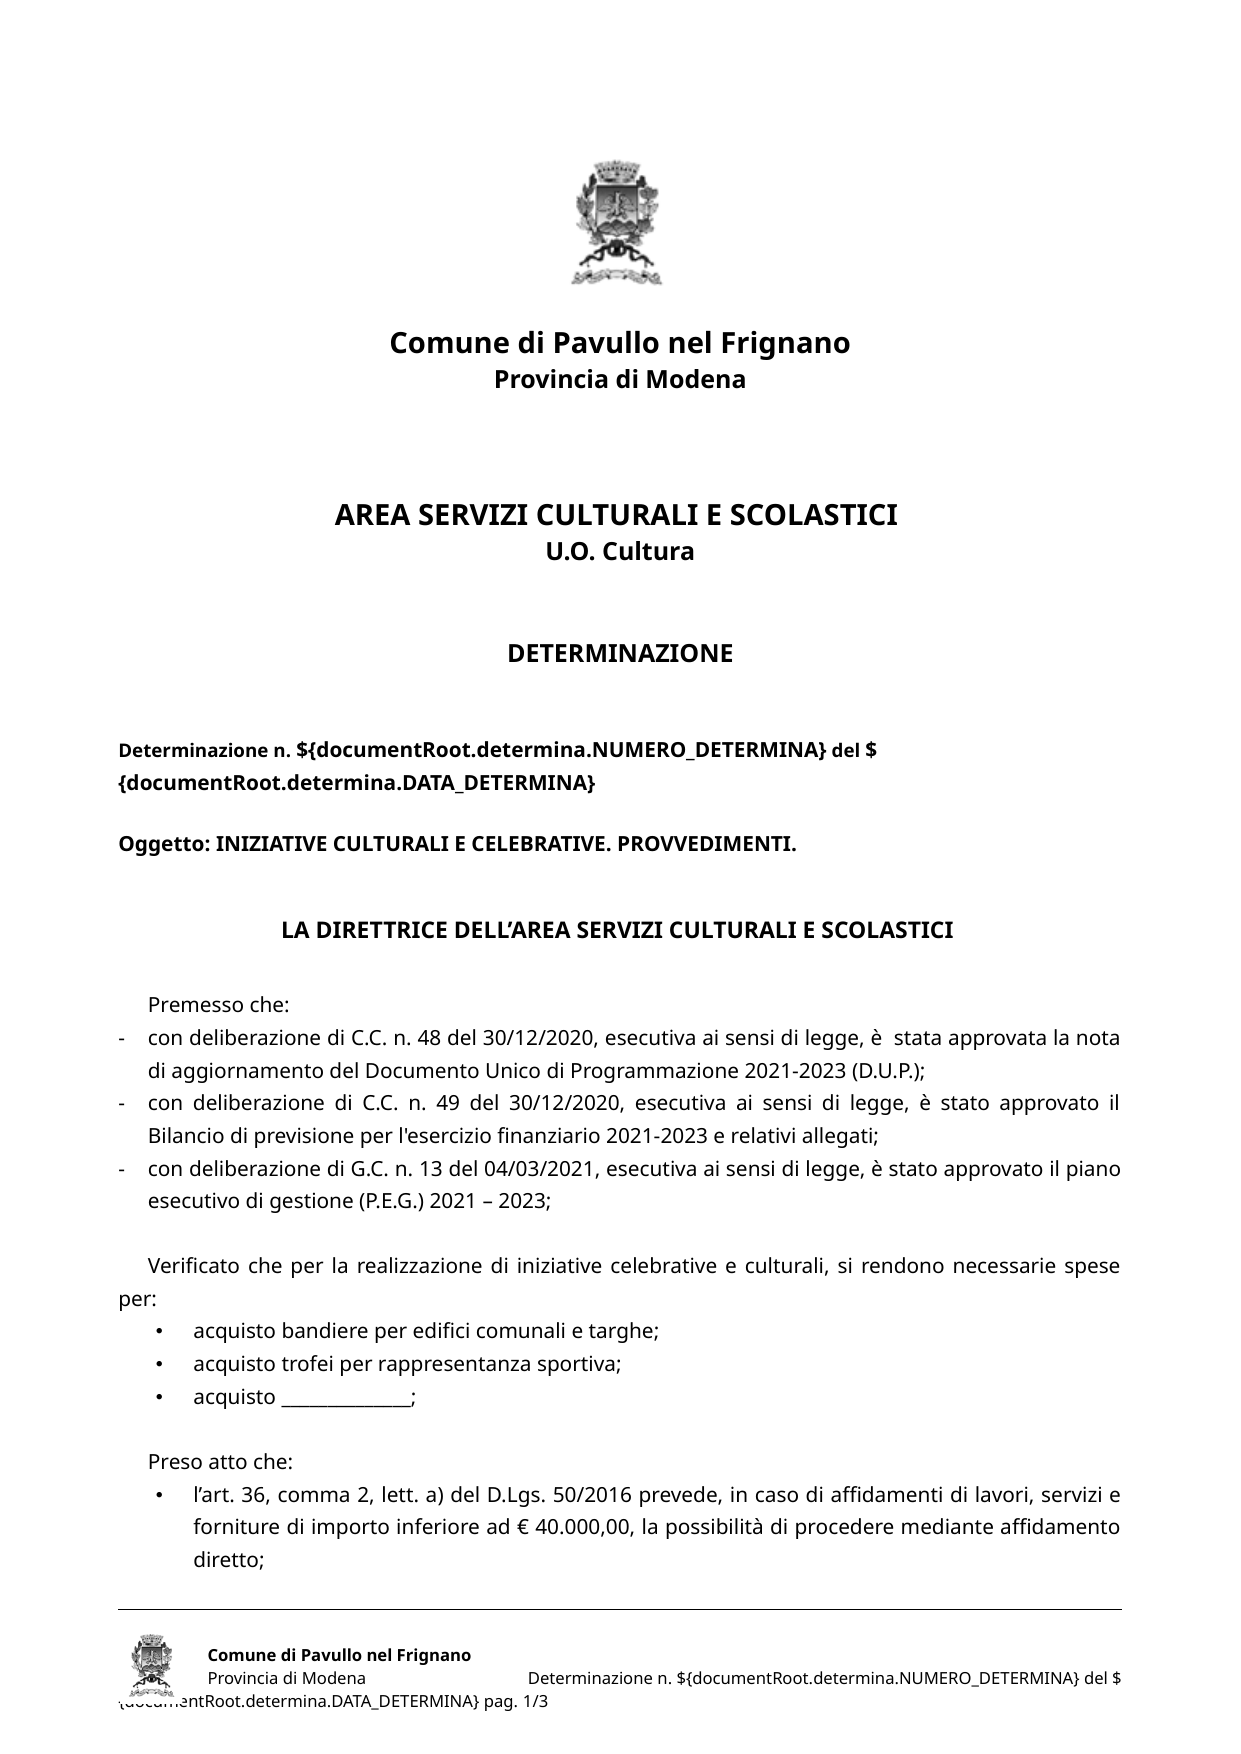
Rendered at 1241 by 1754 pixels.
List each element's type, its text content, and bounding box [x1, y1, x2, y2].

text Oggetto: INIZIATIVE CULTURALI E CELEBRATIVE. PROVVEDIMENTI. [118, 829, 1122, 857]
text DETERMINAZIONE [118, 636, 1122, 670]
list l’art. 36, comma 2, lett. a) del D.Lgs. 50/2016 prevede, in caso di affidamenti di lavori, servizi e forniture di importo inferiore ad € 40.000,00, la possibilità di procedere mediante affidamento diretto; [156, 1480, 1122, 1573]
list acquisto ______________; [156, 1382, 1122, 1410]
picture [546, 152, 695, 289]
list con deliberazione di G.C. n. 13 del 04/03/2021, esecutiva ai sensi di legge, è stato approvato il piano esecutivo di gestione (P.E.G.) 2021 – 2023; [118, 1154, 1122, 1215]
list con deliberazione di C.C. n. 48 del 30/12/2020, esecutiva ai sensi di legge, è stata approvata la nota di aggiornamento del Documento Unico di Programmazione 2021-2023 (D.U.P.); [118, 1023, 1122, 1084]
text Determinazione n. ${documentRoot.determina.NUMERO_DETERMINA} del ${documentRoot.determina.DATA_DETERMINA} [118, 735, 1122, 796]
text Verificato che per la realizzazione di iniziative celebrative e culturali, si rendono necessarie spese per: [118, 1251, 1122, 1312]
text LA DIRETTRICE DELL’AREA SERVIZI CULTURALI E SCOLASTICI [118, 914, 1122, 946]
picture [120, 1631, 183, 1704]
text U.O. Cultura [118, 533, 1122, 568]
list acquisto trofei per rappresentanza sportiva; [156, 1349, 1122, 1378]
text Premesso che: [118, 991, 1122, 1019]
list con deliberazione di C.C. n. 49 del 30/12/2020, esecutiva ai sensi di legge, è stato approvato il Bilancio di previsione per l'esercizio finanziario 2021-2023 e relativi allegati; [118, 1088, 1122, 1149]
text AREA SERVIZI CULTURALI E SCOLASTICI [118, 494, 1122, 533]
text Preso atto che: [118, 1447, 1122, 1476]
list acquisto bandiere per edifici comunali e targhe; [156, 1317, 1122, 1345]
